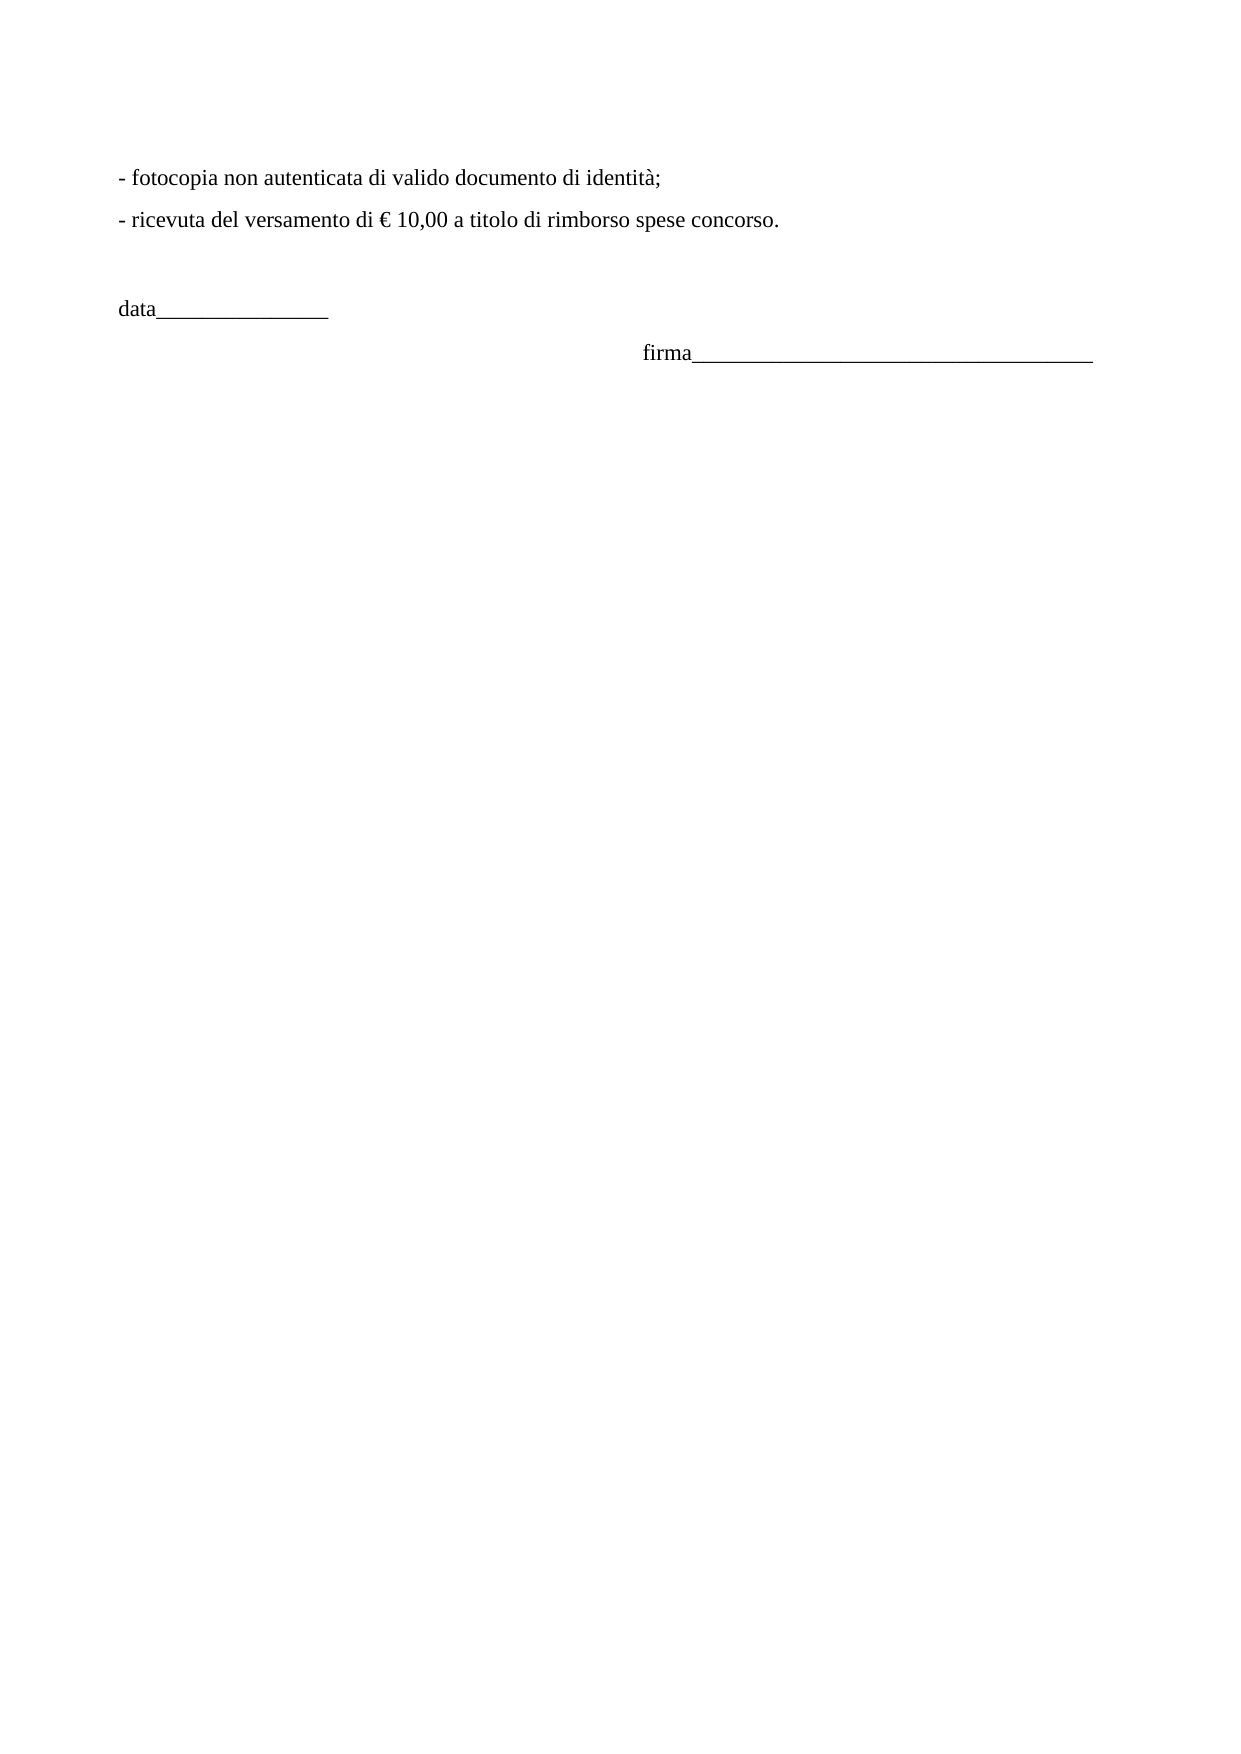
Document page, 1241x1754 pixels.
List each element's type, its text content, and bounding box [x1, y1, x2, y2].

text data_______________ [118, 294, 1122, 321]
text - ricevuta del versamento di € 10,00 a titolo di rimborso spese concorso. [118, 206, 1122, 233]
text firma___________________________________ [590, 337, 1122, 366]
text - fotocopia non autenticata di valido documento di identità; [118, 164, 1122, 190]
